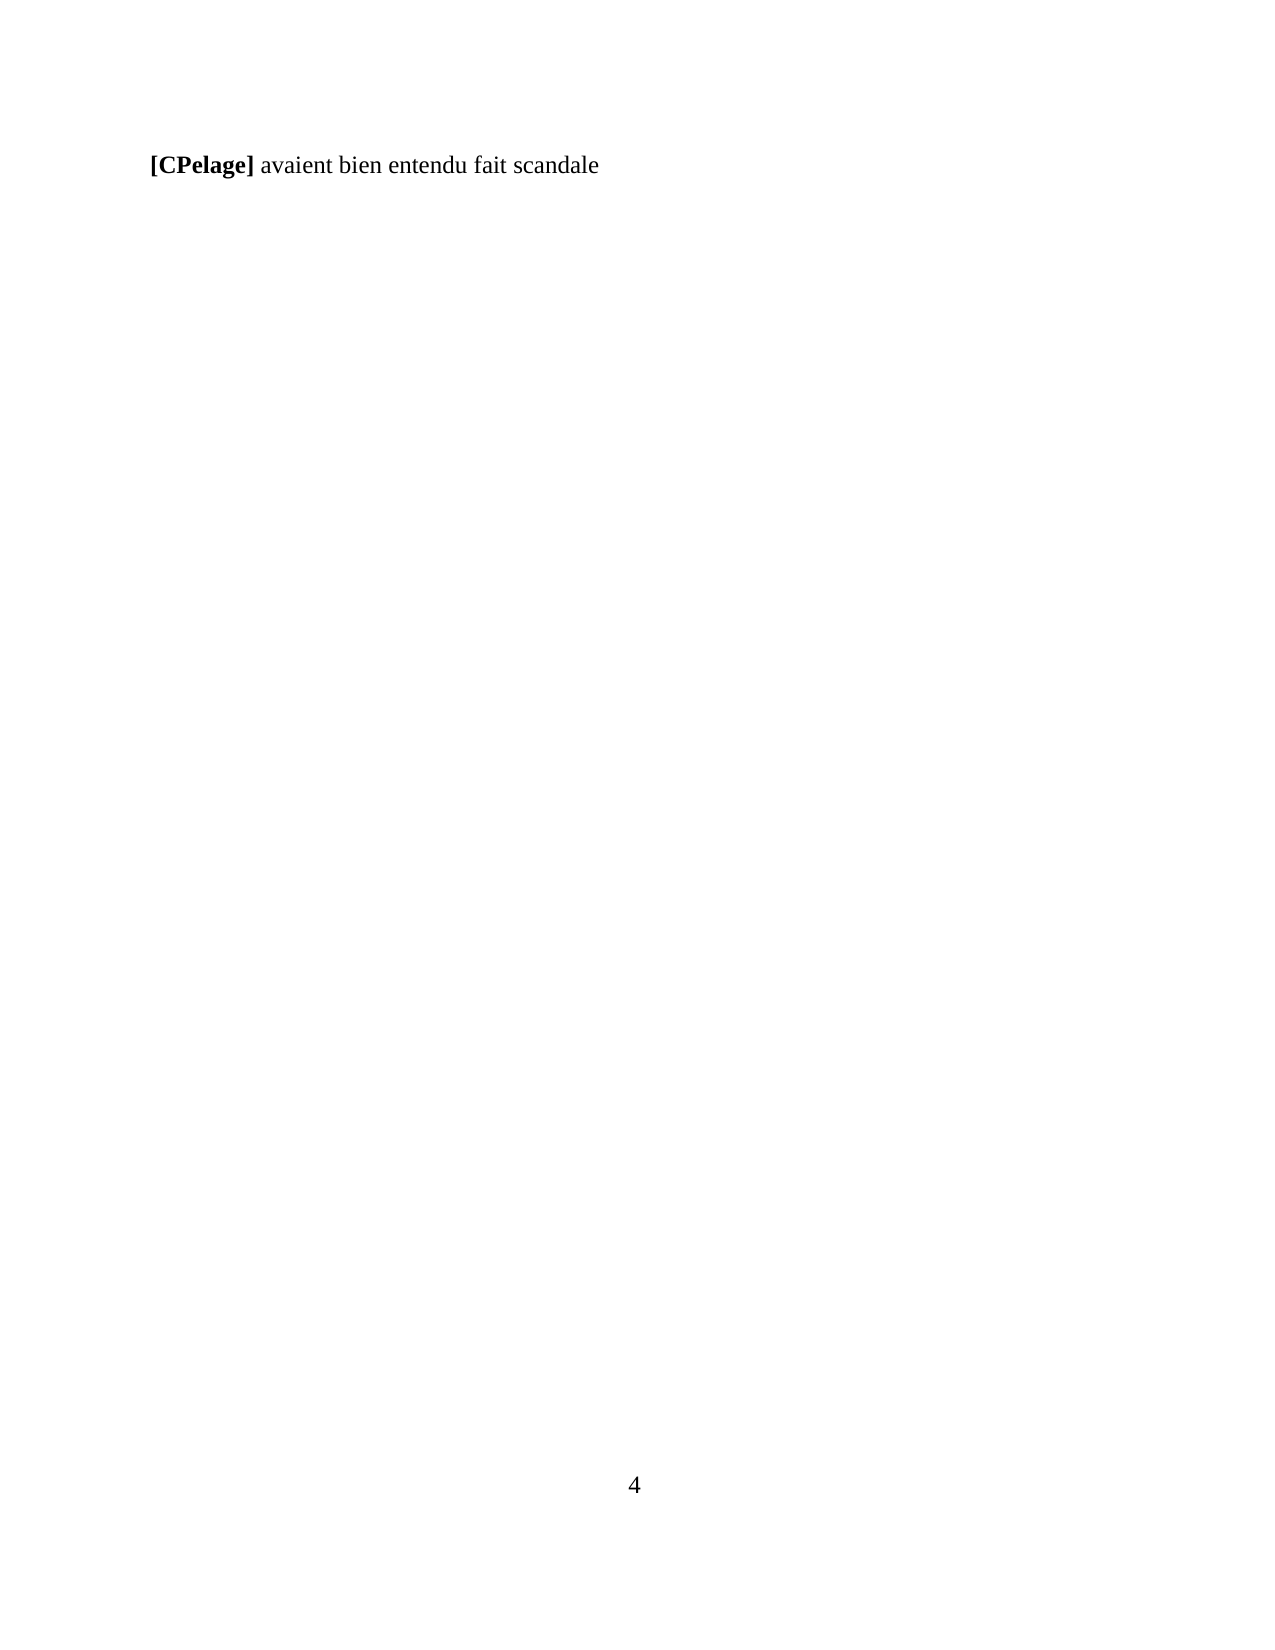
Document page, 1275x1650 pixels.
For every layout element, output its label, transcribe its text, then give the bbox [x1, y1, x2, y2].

text [CPelage] avaient bien entendu fait scandale [150, 150, 1125, 179]
